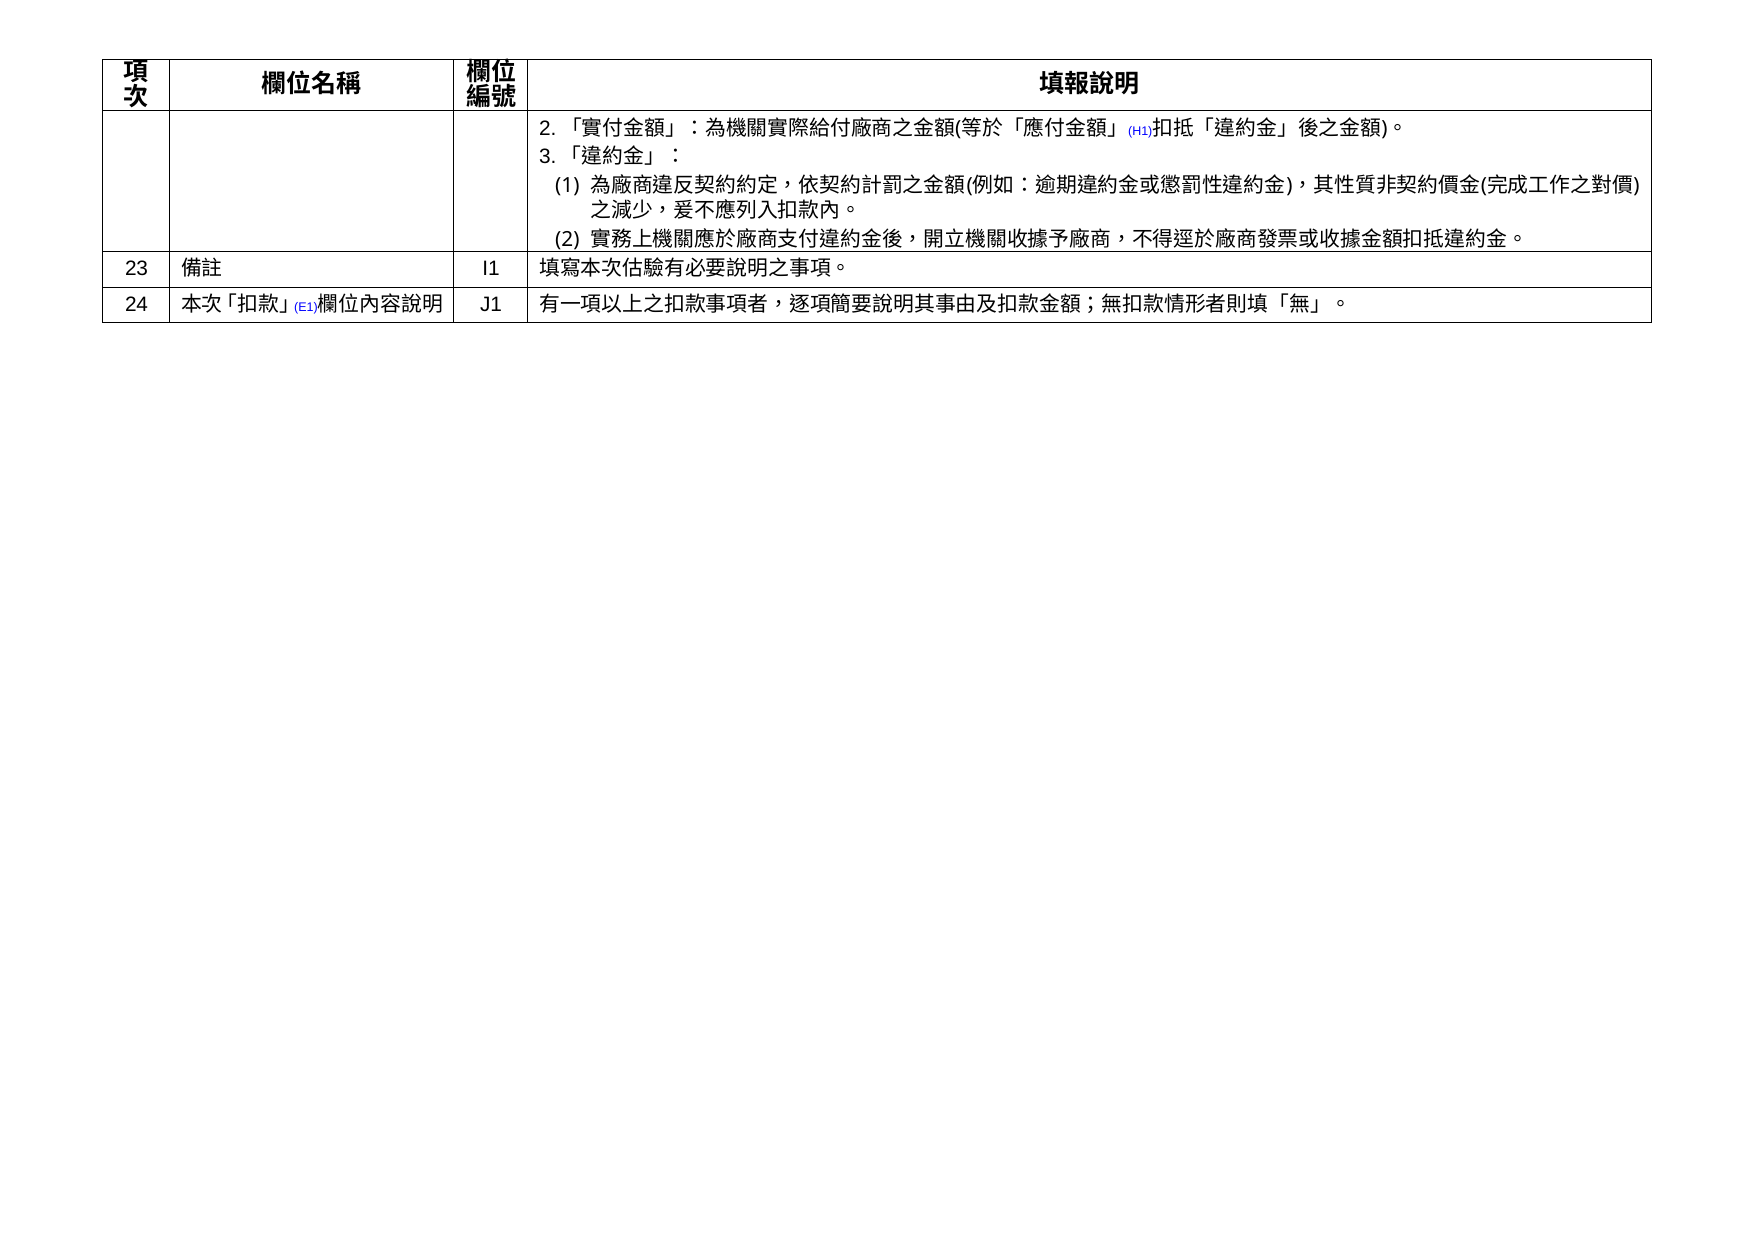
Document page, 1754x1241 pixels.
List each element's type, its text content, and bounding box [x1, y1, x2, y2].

table_cell 填寫本次估驗有必要說明之事項。 [528, 252, 1651, 287]
table_cell I1 [454, 252, 527, 287]
table_header 欄位名稱 [170, 60, 453, 110]
table_cell 有一項以上之扣款事項者，逐項簡要說明其事由及扣款金額；無扣款情形者則填「無」。 [528, 288, 1651, 322]
table_cell 本次「扣款」(E1)欄位內容說明 [170, 288, 453, 322]
table_cell 當次估驗計價如另有自「應付金額」(H1)扣抵「違約金」之情形，有一項以上之扣抵「違約金」事項者，逐項簡要說明其事由、金額，最後說明扣抵完畢後之「實付金額」；無扣抵情形者則填「無」。 「實付金額」：為機關實際給付廠商之金額(等於「應付金額」(H1)扣抵「違約金」後之金額)。 「違約金」： 為廠商違反契約約定，依契約計罰之金額(例如：逾期違約金或懲罰性違約金)，其性質非契約價金(完成工作之對價)之減少，爰不應列入扣款內。 實務上機關應於廠商支付違約金後，開立機關收據予廠商，不得逕於廠商發票或收據金額扣抵違約金。 [528, 111, 1651, 251]
table_cell [170, 111, 453, 251]
table_cell [103, 111, 169, 251]
table_cell J1 [454, 288, 527, 322]
table_cell 23 [103, 252, 169, 287]
table_header 欄位編號 [454, 60, 527, 110]
table_cell [454, 111, 527, 251]
table_cell 24 [103, 288, 169, 322]
table_header 項次 [103, 60, 169, 110]
table_cell 備註 [170, 252, 453, 287]
table_header 填報說明 [528, 60, 1651, 110]
